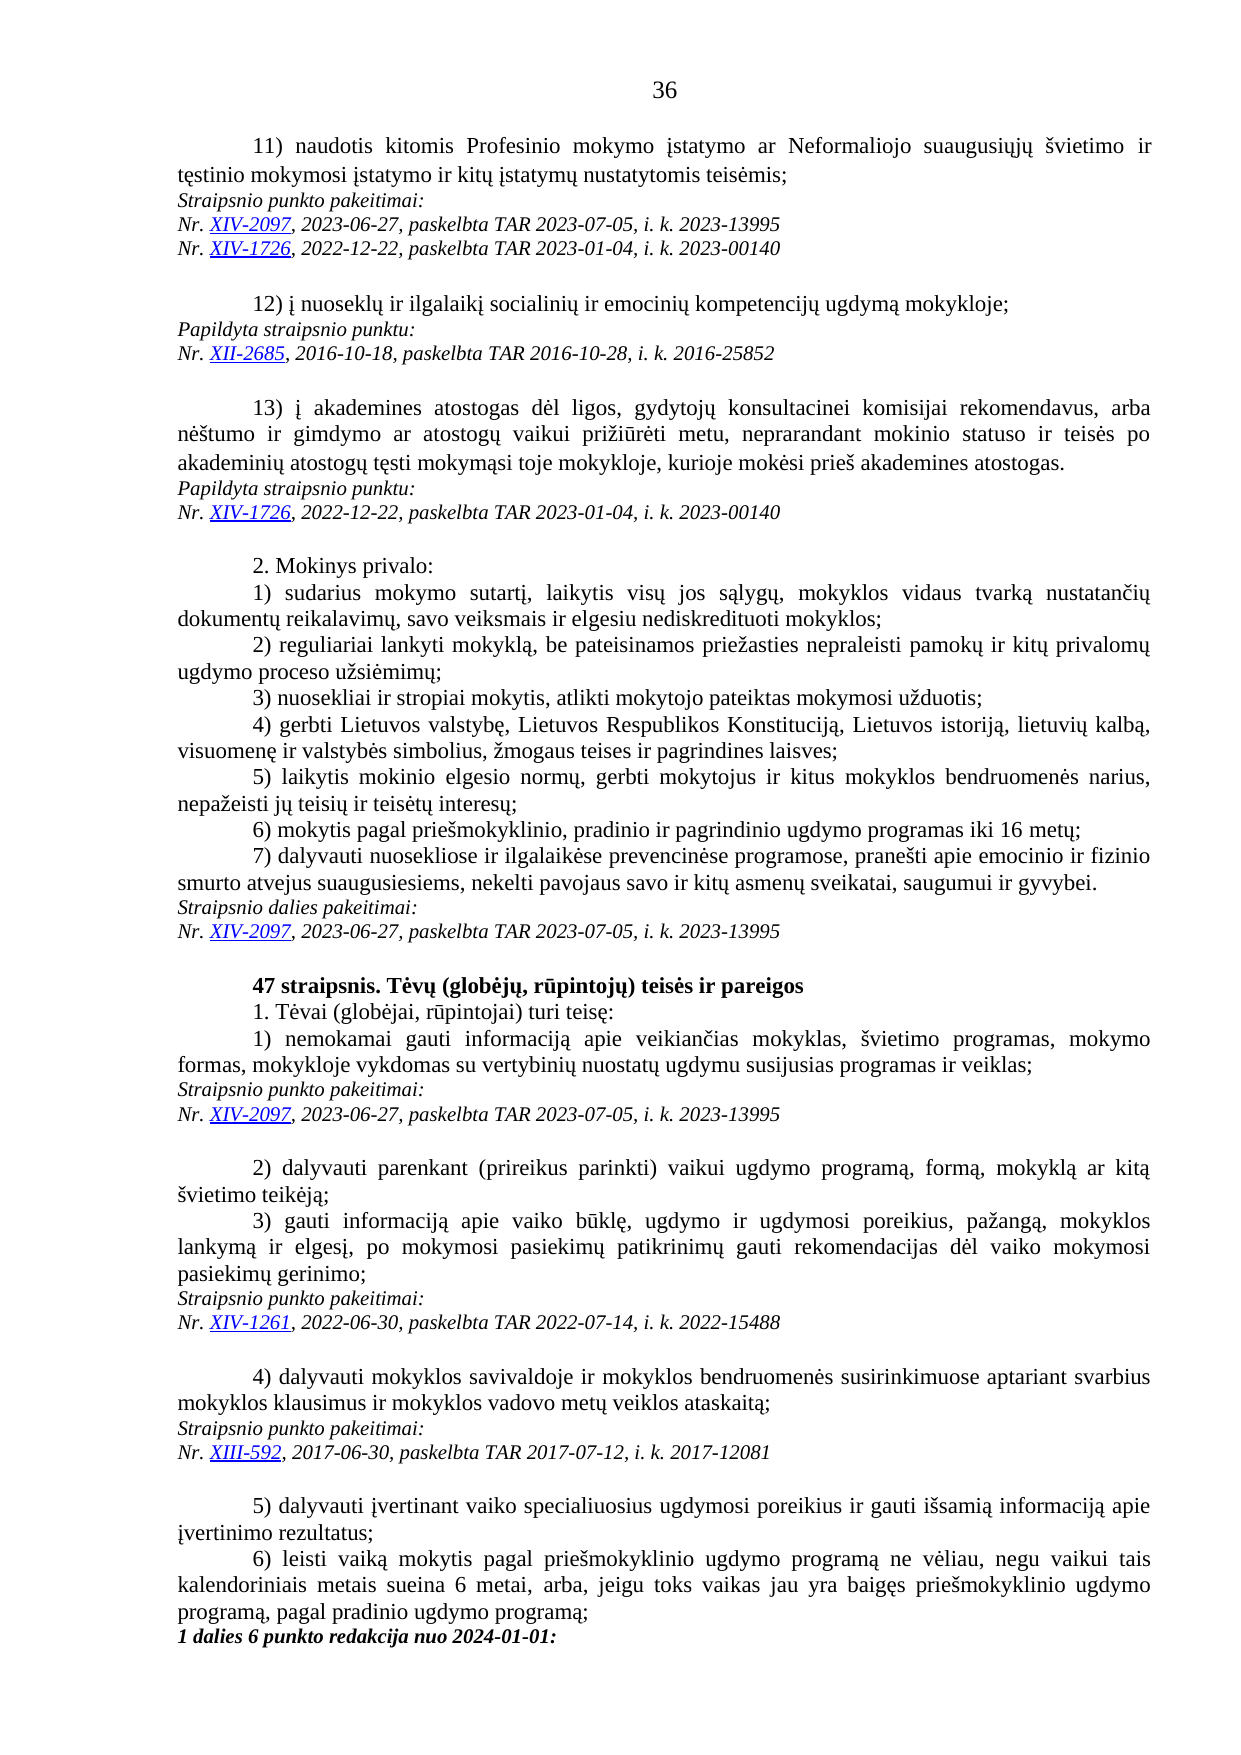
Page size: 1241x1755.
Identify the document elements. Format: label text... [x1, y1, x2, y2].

text Nr. XIV-2097, 2023-06-27, paskelbta TAR 2023-07-05, i. k. 2023-13995 [177, 212, 1152, 236]
text Straipsnio punkto pakeitimai: [177, 1416, 1152, 1440]
text Nr. XIV-2097, 2023-06-27, paskelbta TAR 2023-07-05, i. k. 2023-13995 [177, 919, 1152, 943]
text Nr. XII-2685, 2016-10-18, paskelbta TAR 2016-10-28, i. k. 2016-25852 [177, 341, 1152, 365]
text 2. Mokinys privalo: [177, 552, 1152, 579]
text 1. Tėvai (globėjai, rūpintojai) turi teisę: [177, 998, 1152, 1025]
text Straipsnio dalies pakeitimai: [177, 895, 1152, 919]
text Straipsnio punkto pakeitimai: [177, 1286, 1152, 1310]
text 6) leisti vaiką mokytis pagal priešmokyklinio ugdymo programą ne vėliau, negu vaikui tais kalendoriniais metais sueina 6 metai, arba, jeigu toks vaikas jau yra baigęs priešmokyklinio ugdymo programą, pagal pradinio ugdymo programą; [177, 1545, 1152, 1624]
text Nr. XIV-1726, 2022-12-22, paskelbta TAR 2023-01-04, i. k. 2023-00140 [177, 236, 1152, 260]
text Nr. XIII-592, 2017-06-30, paskelbta TAR 2017-07-12, i. k. 2017-12081 [177, 1440, 1152, 1464]
text Papildyta straipsnio punktu: [177, 317, 1152, 341]
text 12) į nuoseklų ir ilgalaikį socialinių ir emocinių kompetencijų ugdymą mokykloje; [177, 288, 1152, 317]
text 4) gerbti Lietuvos valstybę, Lietuvos Respublikos Konstituciją, Lietuvos istoriją, lietuvių kalbą, visuomenę ir valstybės simbolius, žmogaus teises ir pagrindines laisves; [177, 711, 1152, 763]
text 6) mokytis pagal priešmokyklinio, pradinio ir pagrindinio ugdymo programas iki 16 metų; [177, 816, 1152, 842]
text 1) nemokamai gauti informaciją apie veikiančias mokyklas, švietimo programas, mokymo formas, mokykloje vykdomas su vertybinių nuostatų ugdymu susijusias programas ir veiklas; [177, 1025, 1152, 1077]
text Nr. XIV-2097, 2023-06-27, paskelbta TAR 2023-07-05, i. k. 2023-13995 [177, 1101, 1152, 1126]
text Straipsnio punkto pakeitimai: [177, 188, 1152, 212]
text 3) gauti informaciją apie vaiko būklę, ugdymo ir ugdymosi poreikius, pažangą, mokyklos lankymą ir elgesį, po mokymosi pasiekimų patikrinimų gauti rekomendacijas dėl vaiko mokymosi pasiekimų gerinimo; [177, 1207, 1152, 1286]
text 11) naudotis kitomis Profesinio mokymo įstatymo ar Neformaliojo suaugusiųjų švietimo ir tęstinio mokymosi įstatymo ir kitų įstatymų nustatytomis teisėmis; [177, 132, 1152, 188]
text Straipsnio punkto pakeitimai: [177, 1077, 1152, 1101]
text 5) dalyvauti įvertinant vaiko specialiuosius ugdymosi poreikius ir gauti išsamią informaciją apie įvertinimo rezultatus; [177, 1492, 1152, 1545]
text 1) sudarius mokymo sutartį, laikytis visų jos sąlygų, mokyklos vidaus tvarką nustatančių dokumentų reikalavimų, savo veiksmais ir elgesiu nediskredituoti mokyklos; [177, 579, 1152, 632]
text 2) reguliariai lankyti mokyklą, be pateisinamos priežasties nepraleisti pamokų ir kitų privalomų ugdymo proceso užsiėmimų; [177, 632, 1152, 684]
text 5) laikytis mokinio elgesio normų, gerbti mokytojus ir kitus mokyklos bendruomenės narius, nepažeisti jų teisių ir teisėtų interesų; [177, 763, 1152, 816]
text 2) dalyvauti parenkant (prireikus parinkti) vaikui ugdymo programą, formą, mokyklą ar kitą švietimo teikėją; [177, 1154, 1152, 1207]
text 7) dalyvauti nuosekliose ir ilgalaikėse prevencinėse programose, pranešti apie emocinio ir fizinio smurto atvejus suaugusiesiems, nekelti pavojaus savo ir kitų asmenų sveikatai, saugumui ir gyvybei. [177, 842, 1152, 895]
text 4) dalyvauti mokyklos savivaldoje ir mokyklos bendruomenės susirinkimuose aptariant svarbius mokyklos klausimus ir mokyklos vadovo metų veiklos ataskaitą; [177, 1363, 1152, 1416]
text 47 straipsnis. Tėvų (globėjų, rūpintojų) teisės ir pareigos [177, 972, 1152, 998]
text Nr. XIV-1726, 2022-12-22, paskelbta TAR 2023-01-04, i. k. 2023-00140 [177, 500, 1152, 524]
text Nr. XIV-1261, 2022-06-30, paskelbta TAR 2022-07-14, i. k. 2022-15488 [177, 1310, 1152, 1334]
text 3) nuosekliai ir stropiai mokytis, atlikti mokytojo pateiktas mokymosi užduotis; [177, 684, 1152, 711]
text Papildyta straipsnio punktu: [177, 476, 1152, 500]
text 1 dalies 6 punkto redakcija nuo 2024-01-01: [177, 1624, 1152, 1648]
text 13) į akademines atostogas dėl ligos, gydytojų konsultacinei komisijai rekomendavus, arba nėštumo ir gimdymo ar atostogų vaikui prižiūrėti metu, neprarandant mokinio statuso ir teisės po akademinių atostogų tęsti mokymąsi toje mokykloje, kurioje mokėsi prieš akademines atostogas. [177, 394, 1152, 476]
